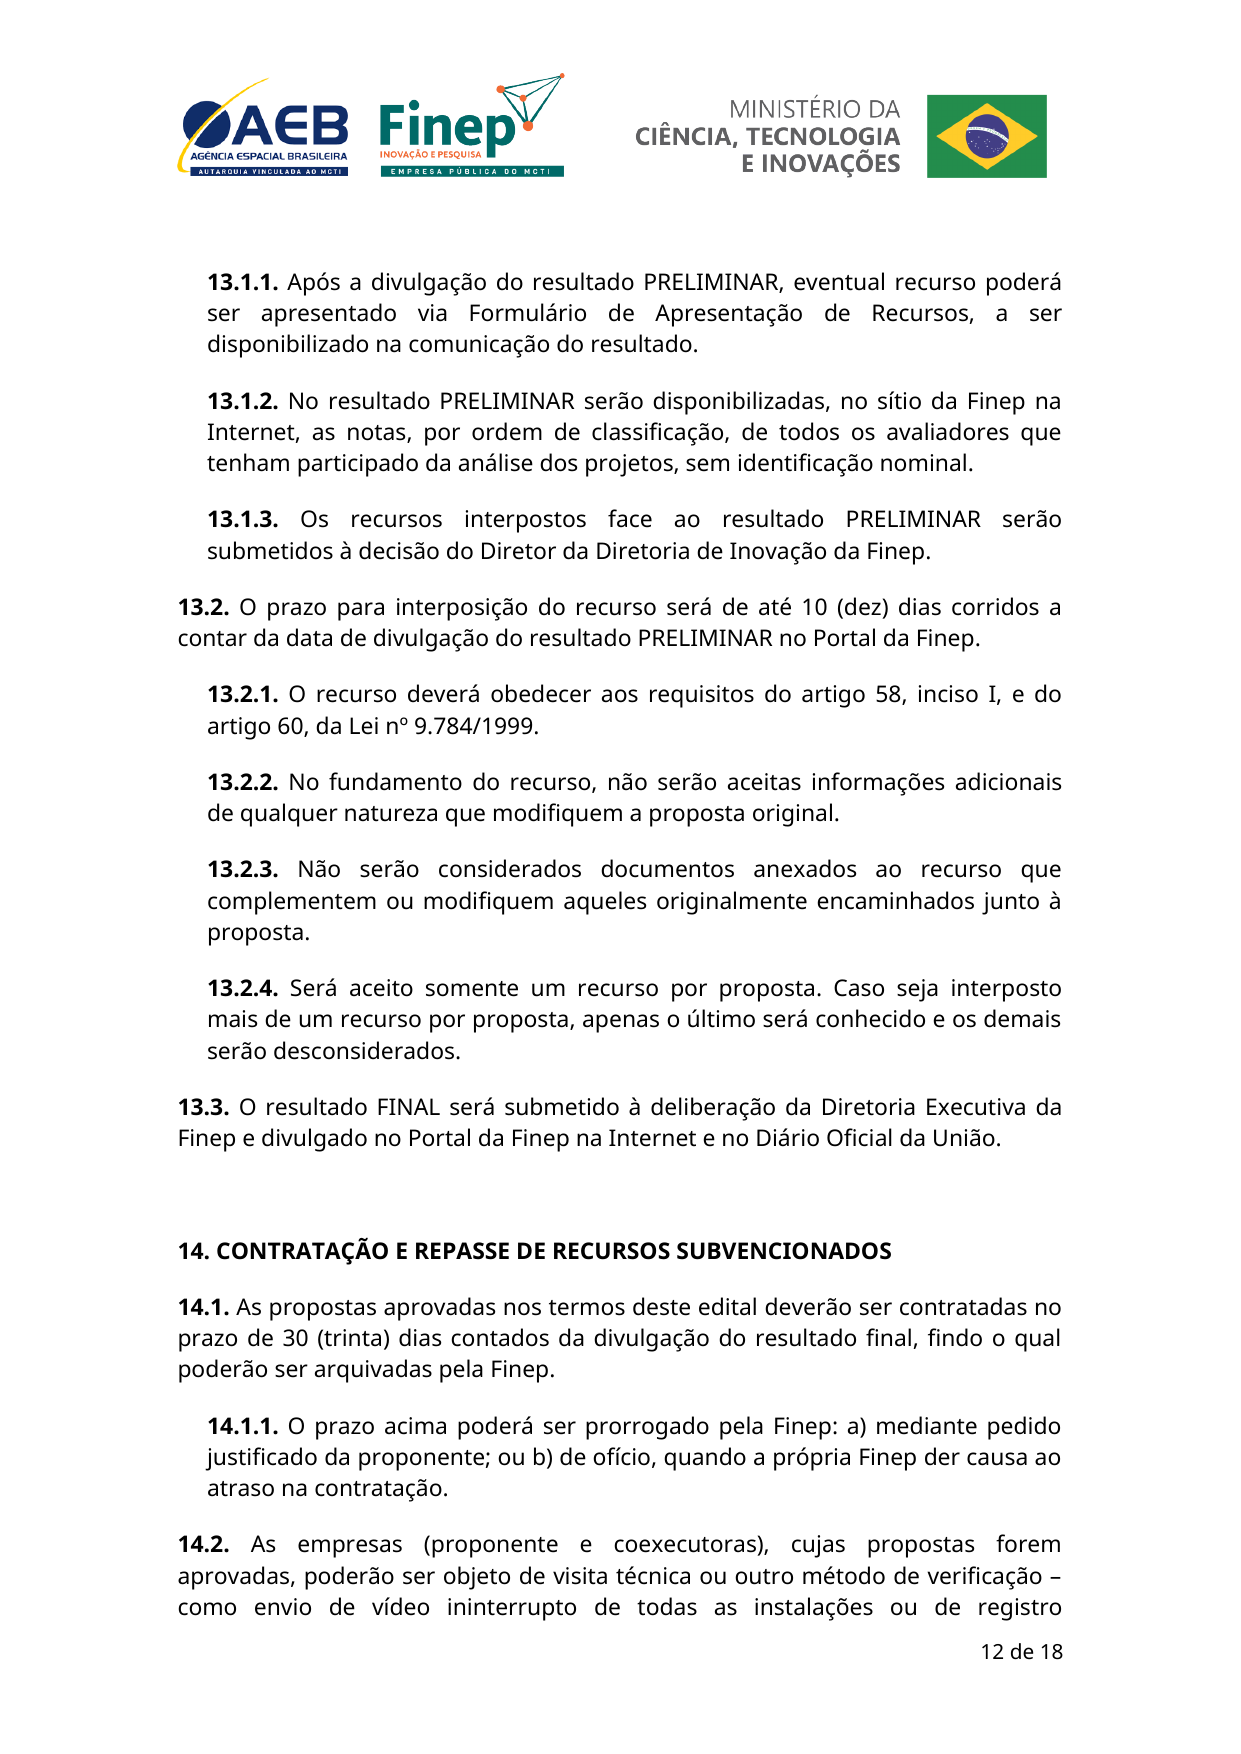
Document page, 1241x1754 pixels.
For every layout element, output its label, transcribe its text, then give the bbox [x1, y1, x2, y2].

text 13.1.3. Os recursos interpostos face ao resultado PRELIMINAR serão submetidos à decisão do Diretor da Diretoria de Inovação da Finep. [207, 503, 1063, 566]
text 13.2.2. No fundamento do recurso, não serão aceitas informações adicionais de qualquer natureza que modifiquem a proposta original. [207, 766, 1063, 828]
text 13.1.1. Após a divulgação do resultado PRELIMINAR, eventual recurso poderá ser apresentado via Formulário de Apresentação de Recursos, a ser disponibilizado na comunicação do resultado. [207, 266, 1063, 359]
text 13.1.2. No resultado PRELIMINAR serão disponibilizadas, no sítio da Finep na Internet, as notas, por ordem de classificação, de todos os avaliadores que tenham participado da análise dos projetos, sem identificação nominal. [207, 384, 1063, 478]
text 14.2. As empresas (proponente e coexecutoras), cujas propostas forem aprovadas, poderão ser objeto de visita técnica ou outro método de verificação – como envio de vídeo ininterrupto de todas as instalações ou de registro [177, 1528, 1063, 1622]
text 14.1.1. O prazo acima poderá ser prorrogado pela Finep: a) mediante pedido justificado da proponente; ou b) de ofício, quando a própria Finep der causa ao atraso na contratação. [207, 1409, 1063, 1503]
text 14.1. As propostas aprovadas nos termos deste edital deverão ser contratadas no prazo de 30 (trinta) dias contados da divulgação do resultado final, findo o qual poderão ser arquivadas pela Finep. [177, 1291, 1063, 1384]
text 13.2.3. Não serão considerados documentos anexados ao recurso que complementem ou modifiquem aqueles originalmente encaminhados junto à proposta. [207, 853, 1063, 947]
text 13.2. O prazo para interposição do recurso será de até 10 (dez) dias corridos a contar da data de divulgação do resultado PRELIMINAR no Portal da Finep. [177, 591, 1063, 653]
text 14. CONTRATAÇÃO E REPASSE DE RECURSOS SUBVENCIONADOS [177, 1234, 1063, 1266]
text 13.2.1. O recurso deverá obedecer aos requisitos do artigo 58, inciso I, e do artigo 60, da Lei nº 9.784/1999. [207, 678, 1063, 741]
text 13.3. O resultado FINAL será submetido à deliberação da Diretoria Executiva da Finep e divulgado no Portal da Finep na Internet e no Diário Oficial da União. [177, 1091, 1063, 1153]
text 13.2.4. Será aceito somente um recurso por proposta. Caso seja interposto mais de um recurso por proposta, apenas o último será conhecido e os demais serão desconsiderados. [207, 972, 1063, 1066]
